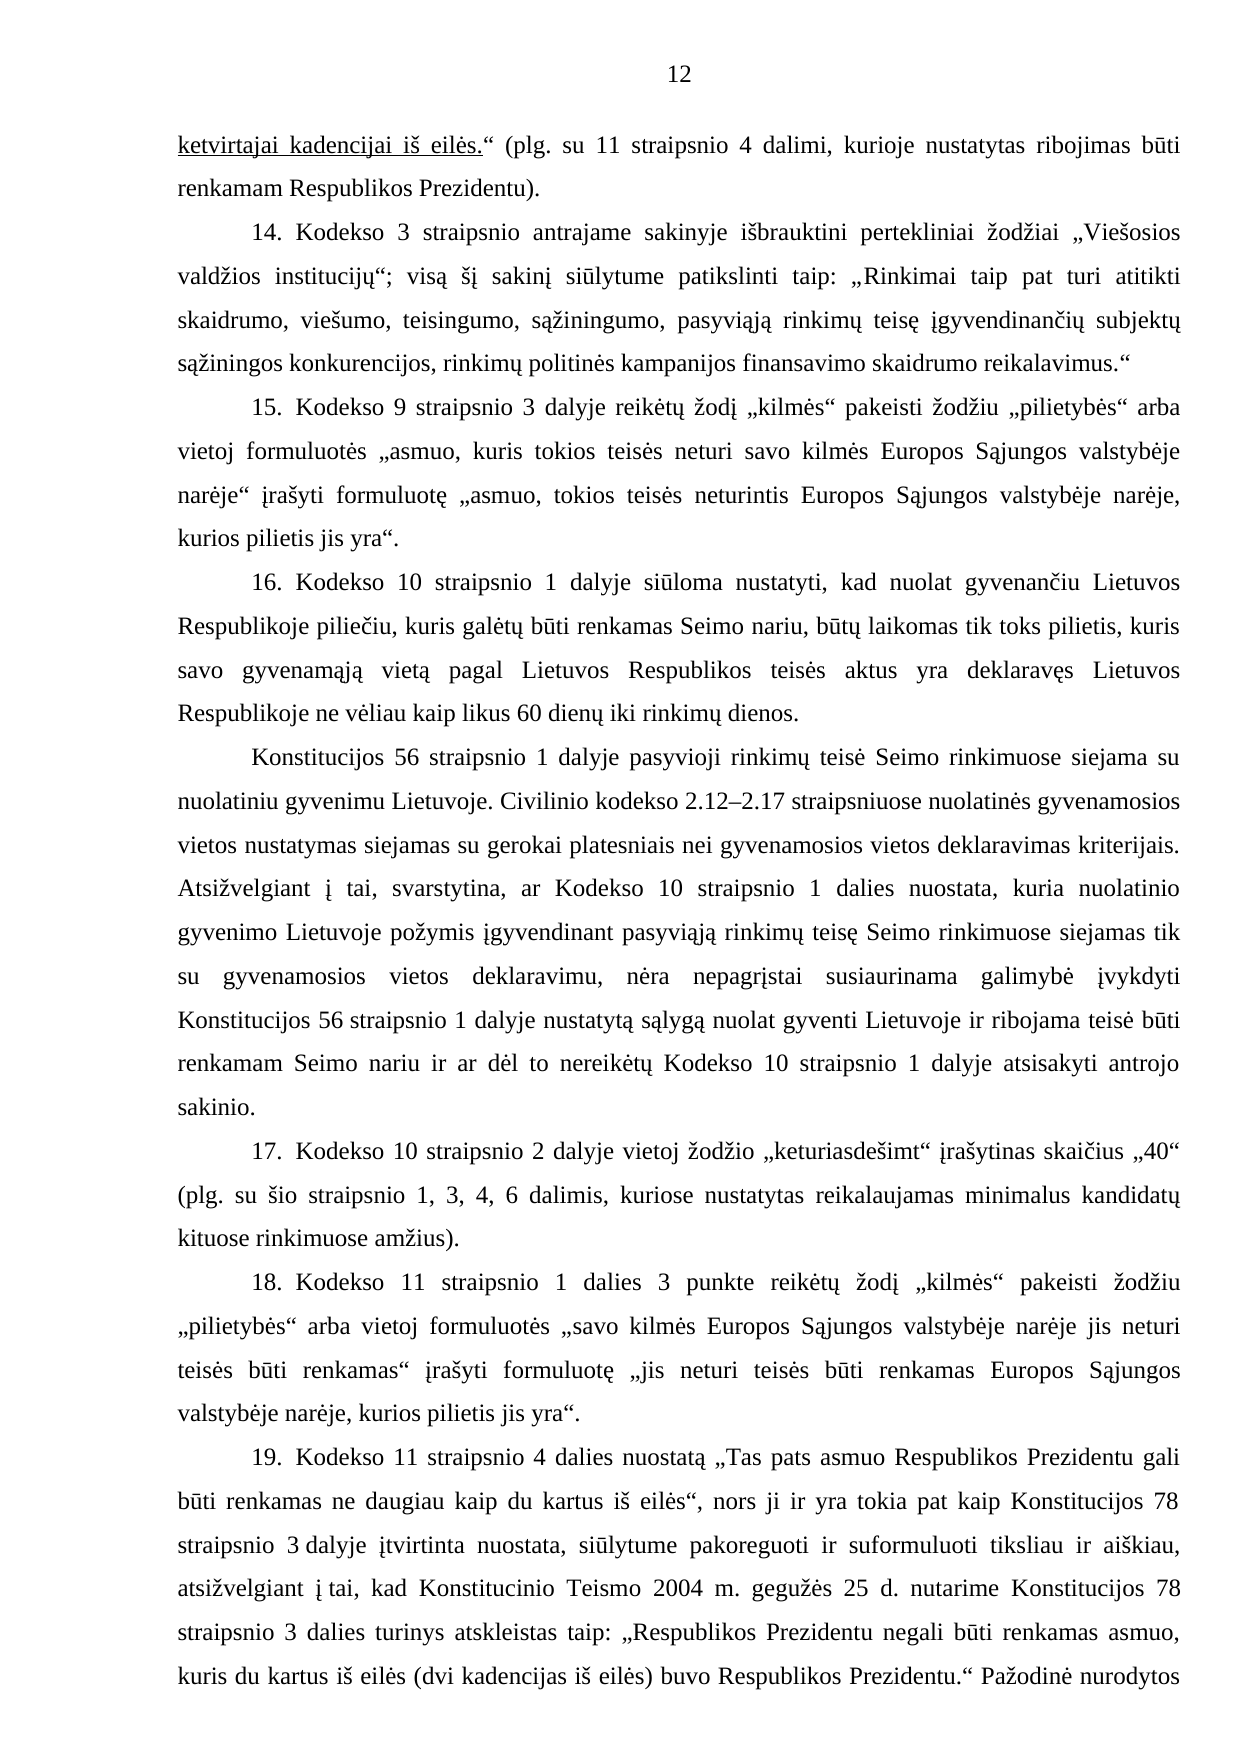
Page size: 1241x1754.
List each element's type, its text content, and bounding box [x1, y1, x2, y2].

list Kodekso 9 straipsnio 3 dalyje reikėtų žodį „kilmės“ pakeisti žodžiu „pilietybės“ arba vietoj formuluotės „asmuo, kuris tokios teisės neturi savo kilmės Europos Sąjungos valstybėje narėje“ įrašyti formuluotę „asmuo, tokios teisės neturintis Europos Sąjungos valstybėje narėje, kurios pilietis jis yra“. [177, 381, 1181, 556]
list Kodekso 11 straipsnio 1 dalies 3 punkte reikėtų žodį „kilmės“ pakeisti žodžiu „pilietybės“ arba vietoj formuluotės „savo kilmės Europos Sąjungos valstybėje narėje jis neturi teisės būti renkamas“ įrašyti formuluotę „jis neturi teisės būti renkamas Europos Sąjungos valstybėje narėje, kurios pilietis jis yra“. [177, 1256, 1181, 1431]
list Kodekso 3 straipsnio antrajame sakinyje išbrauktini pertekliniai žodžiai „Viešosios valdžios institucijų“; visą šį sakinį siūlytume patikslinti taip: „Rinkimai taip pat turi atitikti skaidrumo, viešumo, teisingumo, sąžiningumo, pasyviąją rinkimų teisę įgyvendinančių subjektų sąžiningos konkurencijos, rinkimų politinės kampanijos finansavimo skaidrumo reikalavimus.“ [177, 206, 1181, 381]
text Konstitucijos 56 straipsnio 1 dalyje pasyvioji rinkimų teisė Seimo rinkimuose siejama su nuolatiniu gyvenimu Lietuvoje. Civilinio kodekso 2.12–2.17 straipsniuose nuolatinės gyvenamosios vietos nustatymas siejamas su gerokai platesniais nei gyvenamosios vietos deklaravimas kriterijais. Atsižvelgiant į tai, svarstytina, ar Kodekso 10 straipsnio 1 dalies nuostata, kuria nuolatinio gyvenimo Lietuvoje požymis įgyvendinant pasyviąją rinkimų teisę Seimo rinkimuose siejamas tik su gyvenamosios vietos deklaravimu, nėra nepagrįstai susiaurinama galimybė įvykdyti Konstitucijos 56 straipsnio 1 dalyje nustatytą sąlygą nuolat gyventi Lietuvoje ir ribojama teisė būti renkamam Seimo nariu ir ar dėl to nereikėtų Kodekso 10 straipsnio 1 dalyje atsisakyti antrojo sakinio. [177, 731, 1181, 1124]
list Kodekso 11 straipsnio 4 dalies nuostatą „Tas pats asmuo Respublikos Prezidentu gali būti renkamas ne daugiau kaip du kartus iš eilės“, nors ji ir yra tokia pat kaip Konstitucijos 78 straipsnio 3 dalyje įtvirtinta nuostata, siūlytume pakoreguoti ir suformuluoti tiksliau ir aiškiau, atsižvelgiant į tai, kad Konstitucinio Teismo 2004 m. gegužės 25 d. nutarime Konstitucijos 78 straipsnio 3 dalies turinys atskleistas taip: „Respublikos Prezidentu negali būti renkamas asmuo, kuris du kartus iš eilės (dvi kadencijas iš eilės) buvo Respublikos Prezidentu.“ Pažodinė nurodytos [177, 1431, 1181, 1693]
list Kodekso 10 straipsnio 1 dalyje siūloma nustatyti, kad nuolat gyvenančiu Lietuvos Respublikoje piliečiu, kuris galėtų būti renkamas Seimo nariu, būtų laikomas tik toks pilietis, kuris savo gyvenamąją vietą pagal Lietuvos Respublikos teisės aktus yra deklaravęs Lietuvos Respublikoje ne vėliau kaip likus 60 dienų iki rinkimų dienos. [177, 556, 1181, 731]
list ketvirtajai kadencijai iš eilės.“ (plg. su 11 straipsnio 4 dalimi, kurioje nustatytas ribojimas būti renkamam Respublikos Prezidentu). [177, 118, 1181, 206]
list Kodekso 10 straipsnio 2 dalyje vietoj žodžio „keturiasdešimt“ įrašytinas skaičius „40“ (plg. su šio straipsnio 1, 3, 4, 6 dalimis, kuriose nustatytas reikalaujamas minimalus kandidatų kituose rinkimuose amžius). [177, 1124, 1181, 1256]
